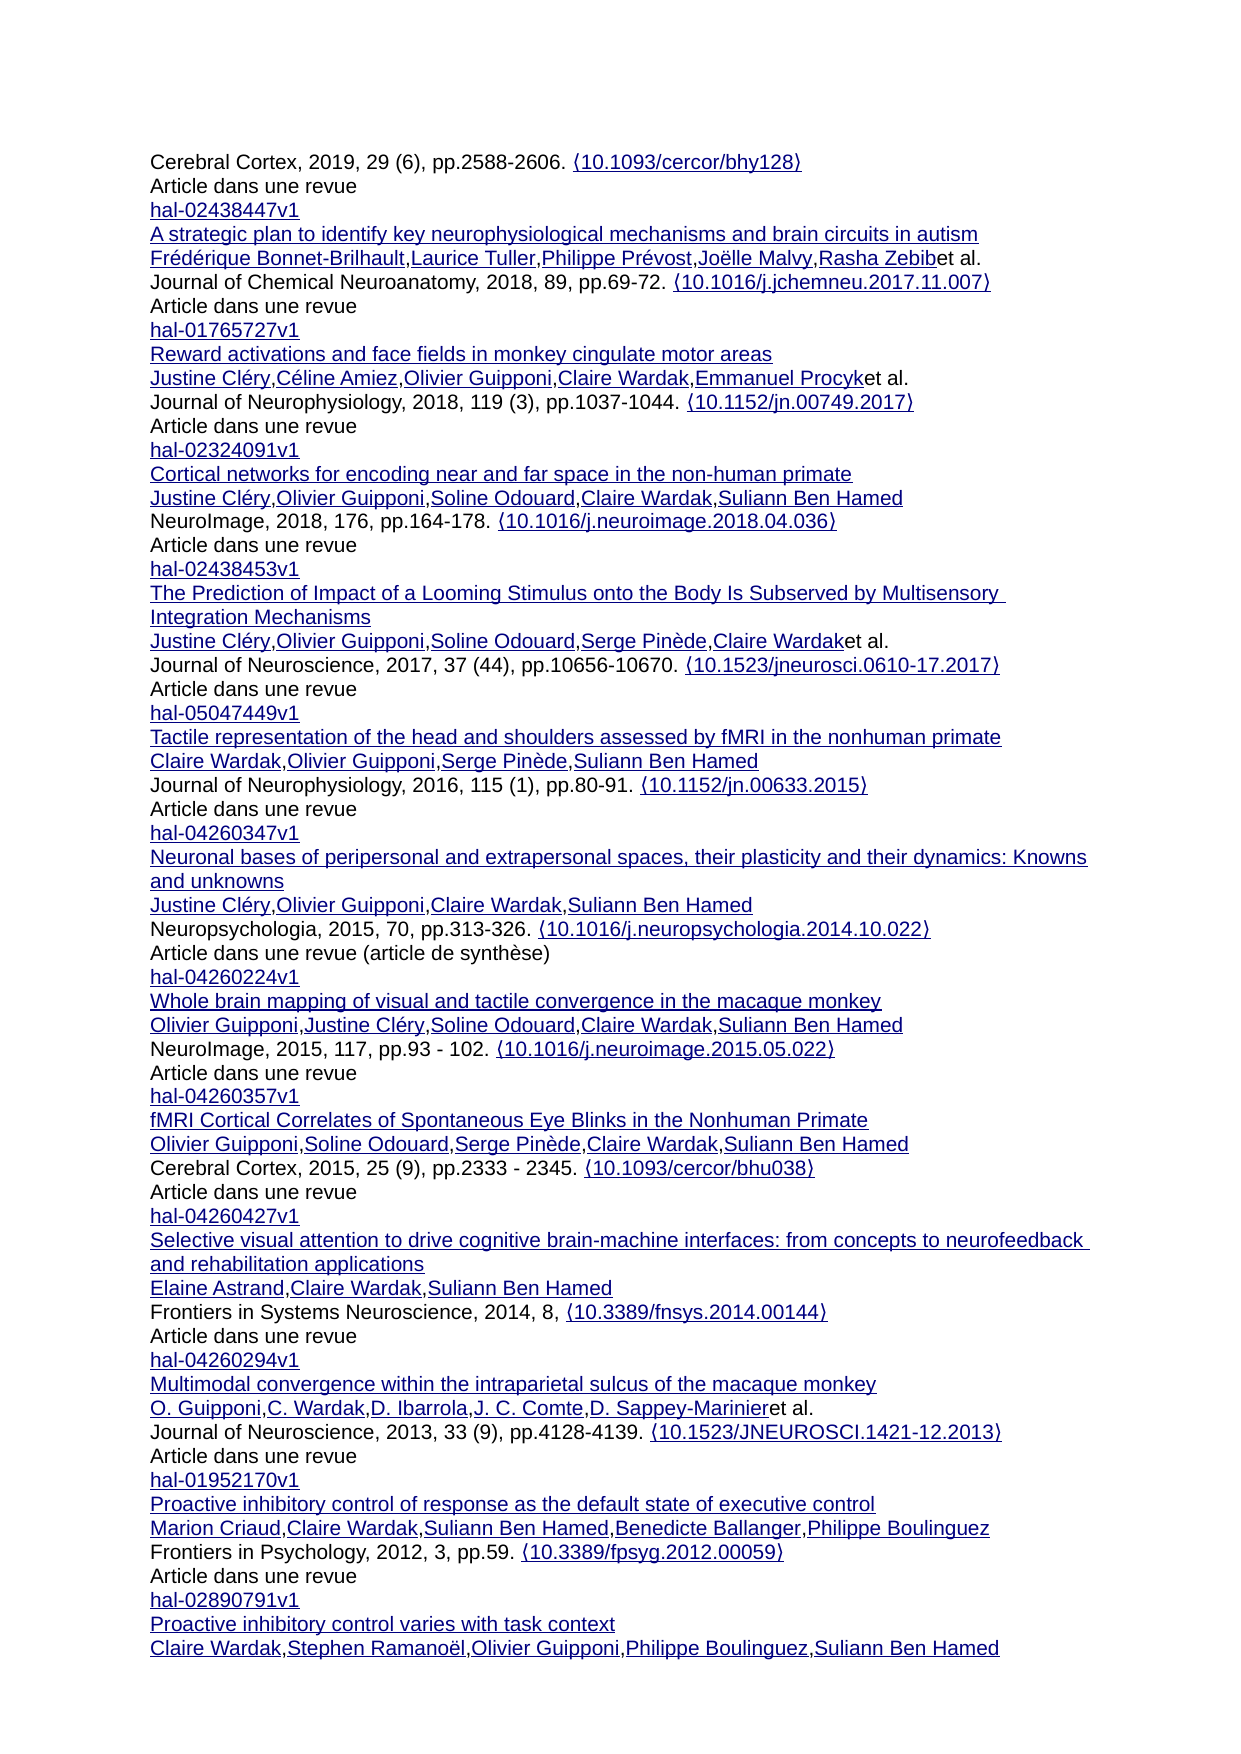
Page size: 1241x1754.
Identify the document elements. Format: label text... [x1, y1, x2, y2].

table_cell Selective visual attention to drive cognitive brain-machine interfaces: from concepts to neurofeedback [150, 1228, 1090, 1249]
table_cell fMRI Cortical Correlates of Spontaneous Eye Blinks in the Nonhuman Primate Olivier Guipponi,Soline Odouard,Serge Pinède,Claire Wardak,Suliann Ben Hamed Cerebral Cortex, 2015, 25 (9), pp.2333 - 2345. ⟨10.1093/cercor/bhu038⟩ Article dans une revue hal-04260427v1 [150, 1108, 1090, 1228]
table_cell Cerebral Cortex, 2019, 29 (6), pp.2588-2606. ⟨10.1093/cercor/bhy128⟩ Article dans une revue hal-02438447v1 [150, 150, 1090, 222]
table_cell Multimodal convergence within the intraparietal sulcus of the macaque monkey O. Guipponi,C. Wardak,D. Ibarrola,J. C. Comte,D. Sappey-Marinieret al. Journal of Neuroscience, 2013, 33 (9), pp.4128-4139. ⟨10.1523/JNEUROSCI.1421-12.2013⟩ Article dans une revue hal-01952170v1 [150, 1372, 1090, 1492]
table_cell Neuronal bases of peripersonal and extrapersonal spaces, their plasticity and their dynamics: Knowns and unknowns Justine Cléry,Olivier Guipponi,Claire Wardak,Suliann Ben Hamed Neuropsychologia, 2015, 70, pp.313-326. ⟨10.1016/j.neuropsychologia.2014.10.022⟩ Article dans une revue (article de synthèse) hal-04260224v1 [150, 845, 1090, 988]
table_cell Whole brain mapping of visual and tactile convergence in the macaque monkey Olivier Guipponi,Justine Cléry,Soline Odouard,Claire Wardak,Suliann Ben Hamed NeuroImage, 2015, 117, pp.93 - 102. ⟨10.1016/j.neuroimage.2015.05.022⟩ Article dans une revue hal-04260357v1 [150, 989, 1090, 1108]
table_cell A strategic plan to identify key neurophysiological mechanisms and brain circuits in autism Frédérique Bonnet-Brilhault,Laurice Tuller,Philippe Prévost,Joëlle Malvy,Rasha Zebibet al. Journal of Chemical Neuroanatomy, 2018, 89, pp.69-72. ⟨10.1016/j.jchemneu.2017.11.007⟩ Article dans une revue hal-01765727v1 [150, 222, 1090, 342]
table_cell Proactive inhibitory control of response as the default state of executive control Marion Criaud,Claire Wardak,Suliann Ben Hamed,Benedicte Ballanger,Philippe Boulinguez Frontiers in Psychology, 2012, 3, pp.59. ⟨10.3389/fpsyg.2012.00059⟩ Article dans une revue hal-02890791v1 [150, 1492, 1090, 1611]
table_cell Proactive inhibitory control varies with task context Claire Wardak,Stephen Ramanoël,Olivier Guipponi,Philippe Boulinguez,Suliann Ben Hamed [150, 1611, 1090, 1659]
table_cell and rehabilitation applications Elaine Astrand,Claire Wardak,Suliann Ben Hamed Frontiers in Systems Neuroscience, 2014, 8, ⟨10.3389/fnsys.2014.00144⟩ Article dans une revue hal-04260294v1 [150, 1250, 1090, 1372]
table_cell Reward activations and face fields in monkey cingulate motor areas Justine Cléry,Céline Amiez,Olivier Guipponi,Claire Wardak,Emmanuel Procyket al. Journal of Neurophysiology, 2018, 119 (3), pp.1037-1044. ⟨10.1152/jn.00749.2017⟩ Article dans une revue hal-02324091v1 [150, 342, 1090, 461]
table_cell The Prediction of Impact of a Looming Stimulus onto the Body Is Subserved by Multisensory Integration Mechanisms Justine Cléry,Olivier Guipponi,Soline Odouard,Serge Pinède,Claire Wardaket al. Journal of Neuroscience, 2017, 37 (44), pp.10656-10670. ⟨10.1523/jneurosci.0610-17.2017⟩ Article dans une revue hal-05047449v1 [150, 581, 1090, 725]
table_cell Tactile representation of the head and shoulders assessed by fMRI in the nonhuman primate Claire Wardak,Olivier Guipponi,Serge Pinède,Suliann Ben Hamed Journal of Neurophysiology, 2016, 115 (1), pp.80-91. ⟨10.1152/jn.00633.2015⟩ Article dans une revue hal-04260347v1 [150, 725, 1090, 845]
table_cell Cortical networks for encoding near and far space in the non-human primate Justine Cléry,Olivier Guipponi,Soline Odouard,Claire Wardak,Suliann Ben Hamed NeuroImage, 2018, 176, pp.164-178. ⟨10.1016/j.neuroimage.2018.04.036⟩ Article dans une revue hal-02438453v1 [150, 461, 1090, 581]
